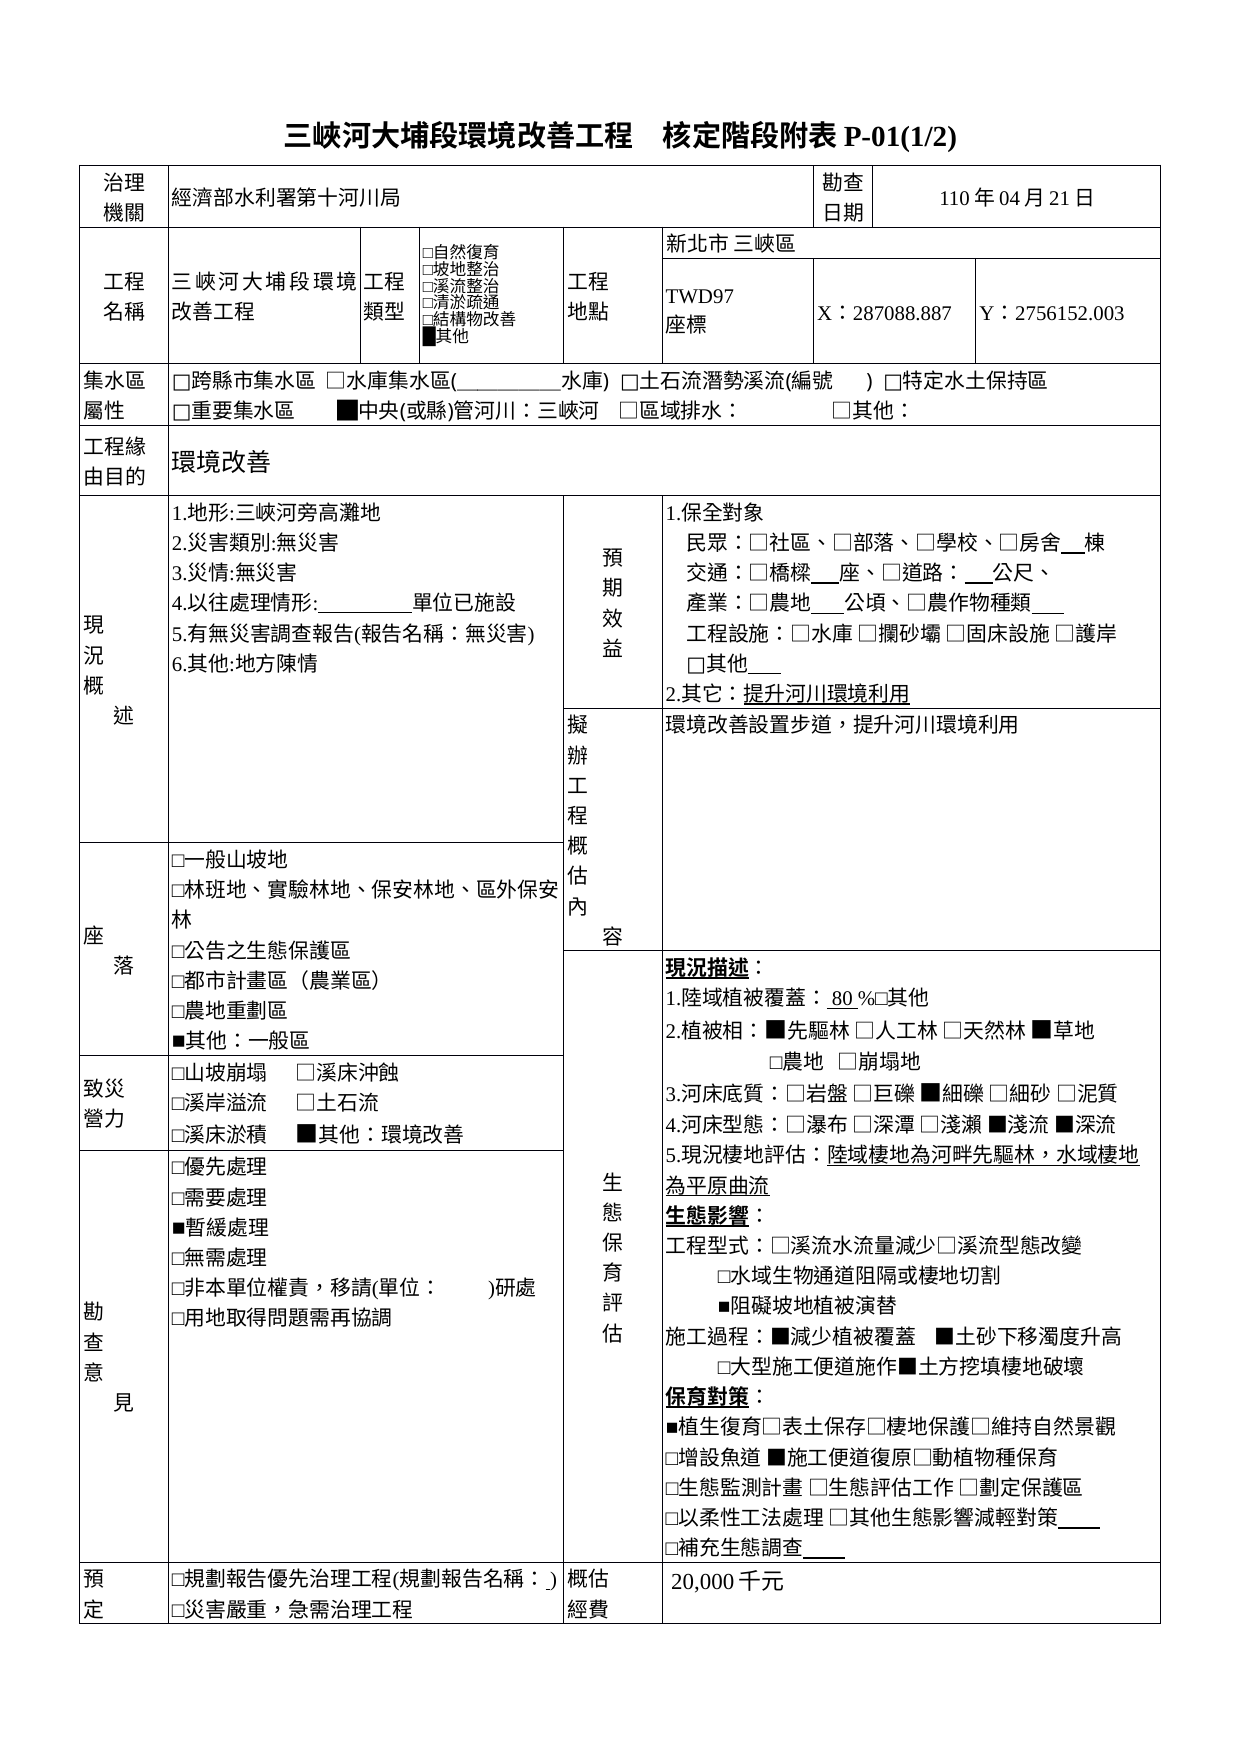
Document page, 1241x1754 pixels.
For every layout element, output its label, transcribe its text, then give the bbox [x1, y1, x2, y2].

table_cell 工程 名稱 [80, 228, 168, 363]
table_cell 概估 經費 [564, 1563, 662, 1623]
table_cell 1.地形:三峽河旁高灘地 2.災害類別:無災害 3.災情:無災害 4.以往處理情形: 單位已施設 5.有無災害調查報告(報告名稱：無災害) 6.其他:地方陳情 [169, 496, 563, 842]
table_cell □規劃報告優先治理工程(規劃報告名稱： ) □災害嚴重，急需治理工程 [169, 1563, 563, 1623]
table_cell 集水區 屬性 [80, 364, 168, 425]
table_cell 工程緣由目的 [80, 426, 168, 495]
table_cell 現 況 概 述 [80, 496, 168, 842]
table_cell 擬 辦 工 程 概 估 內 容 [564, 709, 662, 950]
table_cell □自然復育 □坡地整治 □溪流整治 □清淤疏通 □結構物改善 █其他 [420, 228, 563, 363]
table_cell 三峽河大埔段環境改善工程 [169, 228, 360, 363]
table_cell 預 期 效 益 [564, 496, 662, 708]
table_cell 致災 營力 [80, 1056, 168, 1149]
table_cell TWD97 座標 [663, 259, 813, 363]
table_header 治理 機關 [80, 166, 168, 227]
table_cell 1.保全對象 民眾：□社區、□部落、□學校、□房舍 棟 交通：□橋樑 座、□道路： 公尺、 產業：□農地 公頃、□農作物種類 工程設施：□水庫 □攔砂壩 □固床設施 □護岸 □其他 2.其它：提升河川環境利用 [663, 496, 1160, 708]
table_cell 預 定 [80, 1563, 168, 1623]
table_header 勘查日期 [814, 166, 872, 227]
table_cell 環境改善 [169, 426, 1160, 495]
table_header 110年04月21日 [873, 166, 1160, 227]
table_cell X：287088.887 [814, 259, 975, 363]
table_cell □跨縣市集水區 □水庫集水區(＿＿＿＿＿水庫) □土石流潛勢溪流(編號 ) □特定水土保持區 □重要集水區 █中央(或縣)管河川：三峽河 □區域排水： □其他： [169, 364, 1160, 425]
table_cell 工程 地點 [564, 228, 662, 363]
table_cell 生 態 保 育 評 估 [564, 951, 662, 1562]
table_cell 環境改善設置步道，提升河川環境利用 [663, 709, 1160, 950]
table_cell 20,000千元 [663, 1563, 1160, 1623]
table_cell □山坡崩塌 □溪床沖蝕 □溪岸溢流 □土石流 □溪床淤積 ■其他：環境改善 [169, 1056, 563, 1149]
table_cell □一般山坡地 □林班地、實驗林地、保安林地、區外保安林 □公告之生態保護區 □都市計畫區（農業區） □農地重劃區 ■其他：一般區 [169, 843, 563, 1055]
table_cell 座 落 [80, 843, 168, 1055]
table_cell 工程類型 [361, 228, 419, 363]
table_cell 現況描述： 1.陸域植被覆蓋： 80 %□其他 2.植被相：■先驅林 □人工林 □天然林 ■草地 □農地 □崩塌地 3.河床底質：□岩盤 □巨礫 ■細礫 □細砂 □泥質 4.河床型態：□瀑布 □深潭 □淺瀨 ■淺流 ■深流 5.現況棲地評估：陸域棲地為河畔先驅林，水域棲地為平原曲流 生態影響： 工程型式：□溪流水流量減少□溪流型態改變 □水域生物通道阻隔或棲地切割 ■阻礙坡地植被演替 施工過程：■減少植被覆蓋 ■土砂下移濁度升高 □大型施工便道施作■土方挖填棲地破壞 保育對策： ■植生復育□表土保存□棲地保護□維持自然景觀 □增設魚道 ■施工便道復原□動植物種保育 □生態監測計畫 □生態評估工作 □劃定保護區 □以柔性工法處理 □其他生態影響減輕對策 □補充生態調查 [663, 951, 1160, 1562]
table_header 經濟部水利署第十河川局 [169, 166, 813, 227]
table_cell Y：2756152.003 [976, 259, 1160, 363]
table_cell 勘 查 意 見 [80, 1151, 168, 1562]
table_cell □優先處理 □需要處理 ■暫緩處理 □無需處理 □非本單位權責，移請(單位： )研處 □用地取得問題需再協調 [169, 1151, 563, 1562]
table_cell 新北市 三峽區 [663, 228, 1160, 258]
subtitle 三峽河大埔段環境改善工程 核定階段附表P-01(1/2) [75, 89, 1165, 164]
